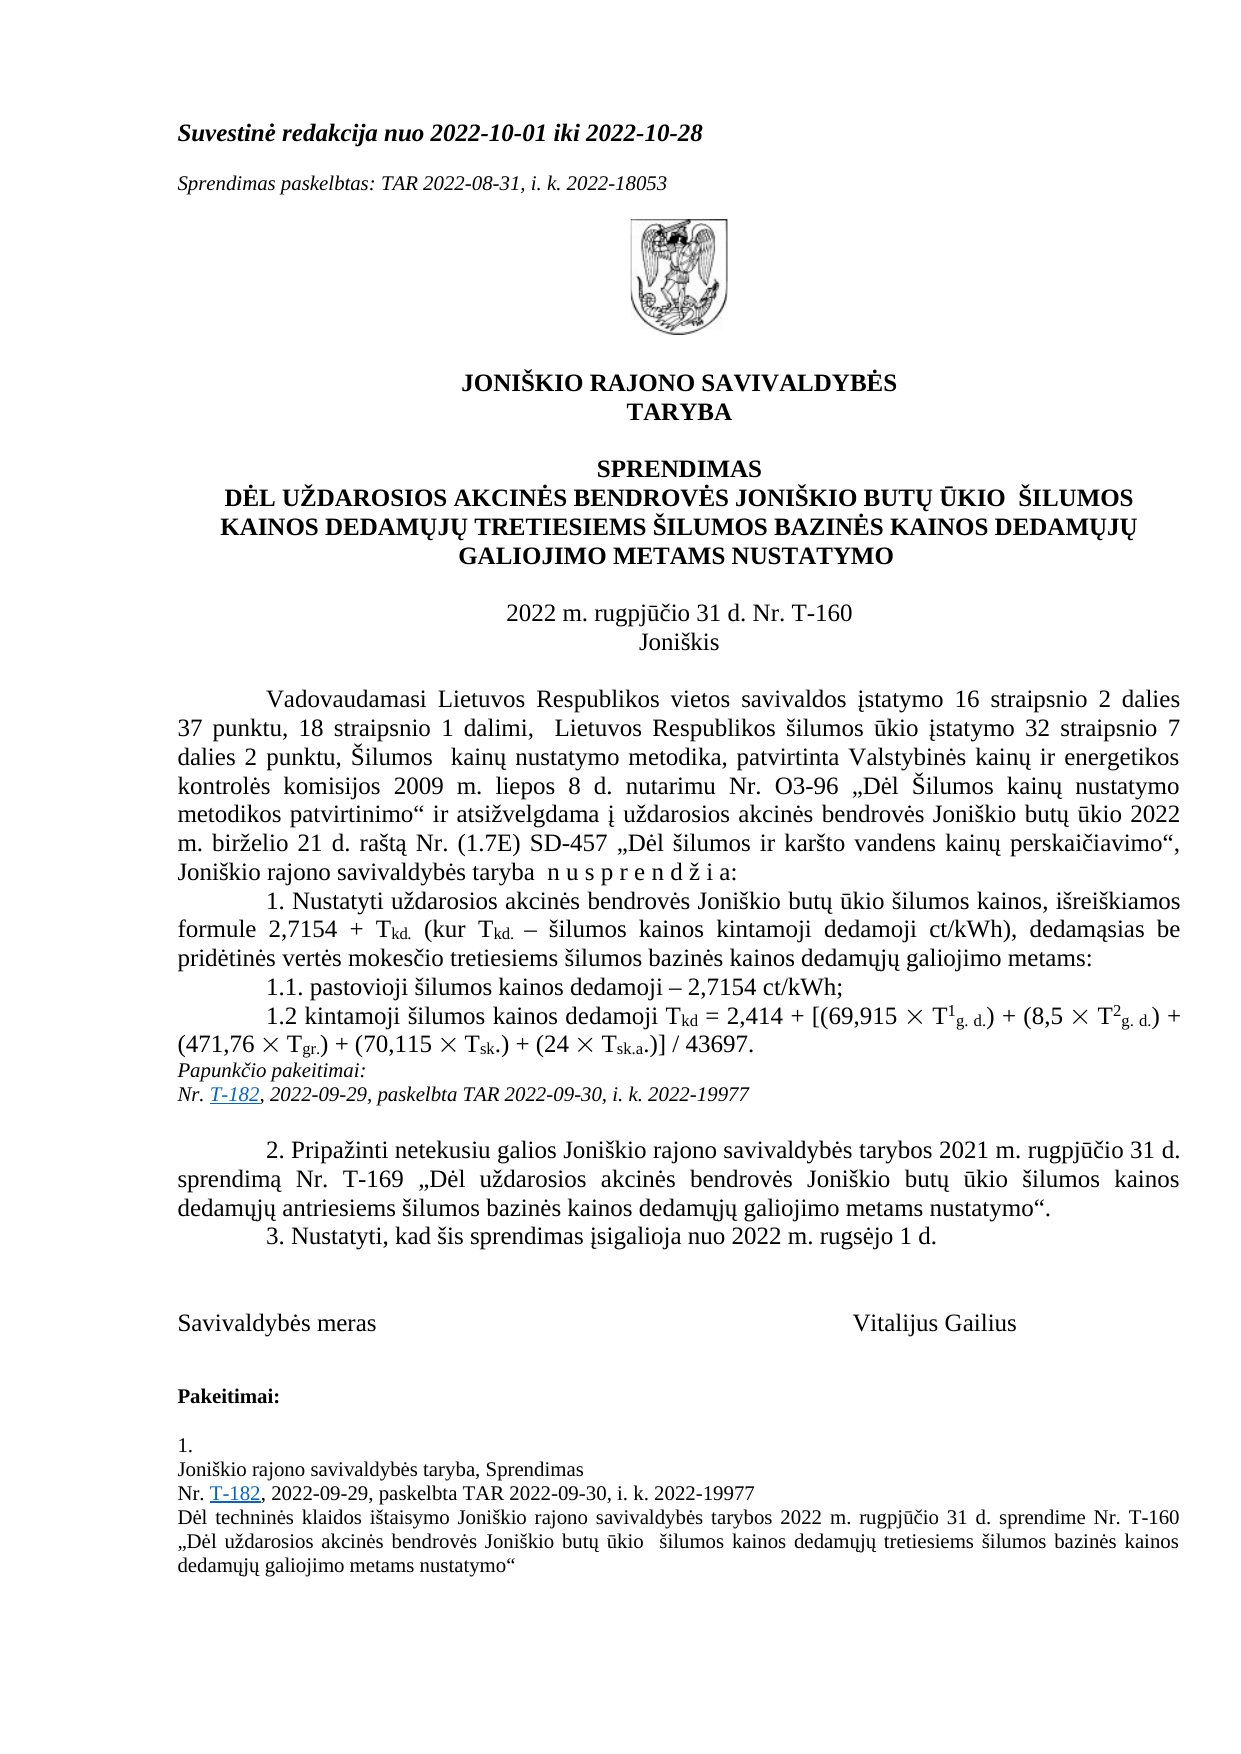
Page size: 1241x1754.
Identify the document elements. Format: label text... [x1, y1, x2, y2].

text 3. Nustatyti, kad šis sprendimas įsigalioja nuo 2022 m. rugsėjo 1 d. [177, 1221, 1181, 1250]
text Joniškio rajono savivaldybės TARYBA [177, 368, 1181, 426]
text Papunkčio pakeitimai: [177, 1058, 1181, 1082]
text Vadovaudamasi Lietuvos Respublikos vietos savivaldos įstatymo 16 straipsnio 2 dalies 37 punktu, 18 straipsnio 1 dalimi, Lietuvos Respublikos šilumos ūkio įstatymo 32 straipsnio 7 dalies 2 punktu, Šilumos kainų nustatymo metodika, patvirtinta Valstybinės kainų ir energetikos kontrolės komisijos 2009 m. liepos 8 d. nutarimu Nr. O3-96 „Dėl Šilumos kainų nustatymo metodikos patvirtinimo“ ir atsižvelgdama į uždarosios akcinės bendrovės Joniškio butų ūkio 2022 m. birželio 21 d. raštą Nr. (1.7E) SD-457 „Dėl šilumos ir karšto vandens kainų perskaičiavimo“, Joniškio rajono savivaldybės taryba n u s p r e n d ž i a: [177, 684, 1181, 886]
text Joniškio rajono savivaldybės taryba, Sprendimas [177, 1457, 1181, 1481]
text 1.1. pastovioji šilumos kainos dedamoji – 2,7154 ct/kWh; [177, 972, 1181, 1001]
subtitle SPRENDIMAS [177, 454, 1181, 483]
text Nr. T-182, 2022-09-29, paskelbta TAR 2022-09-30, i. k. 2022-19977 [177, 1082, 1181, 1106]
text Suvestinė redakcija nuo 2022-10-01 iki 2022-10-28 [177, 118, 1181, 147]
text 1.2 kintamoji šilumos kainos dedamoji Tkd = 2,414 + [(69,915  T1g. d.) + (8,5  T2g. d.) + (471,76  Tgr.) + (70,115  Tsk.) + (24  Tsk.a.)] / 43697. [177, 1001, 1181, 1058]
text Nr. T-182, 2022-09-29, paskelbta TAR 2022-09-30, i. k. 2022-19977 [177, 1481, 1181, 1505]
text Sprendimas paskelbtas: TAR 2022-08-31, i. k. 2022-18053 [177, 171, 1181, 195]
text Pakeitimai: [177, 1384, 1181, 1408]
text DĖL UŽDAROSIOS AKCINĖS BENDROVĖS JONIŠKIO BUTŲ ŪKIO ŠILUMOS KAINOS DEDAMŲJŲ TRETIESIEMS ŠILUMOS BAZINĖS KAINOS DEDAMŲJŲ GALIOJIMO METAMS NUSTATYMO [177, 483, 1181, 569]
text 1. Nustatyti uždarosios akcinės bendrovės Joniškio butų ūkio šilumos kainos, išreiškiamos formule 2,7154 + Tkd. (kur Tkd. – šilumos kainos kintamoji dedamoji ct/kWh), dedamąsias be pridėtinės vertės mokesčio tretiesiems šilumos bazinės kainos dedamųjų galiojimo metams: [177, 886, 1181, 972]
text 1. [177, 1433, 1181, 1457]
text 2022 m. rugpjūčio 31 d. Nr. T-160 [177, 598, 1181, 627]
text Dėl techninės klaidos ištaisymo Joniškio rajono savivaldybės tarybos 2022 m. rugpjūčio 31 d. sprendime Nr. T-160 „Dėl uždarosios akcinės bendrovės Joniškio butų ūkio šilumos kainos dedamųjų tretiesiems šilumos bazinės kainos dedamųjų galiojimo metams nustatymo“ [177, 1505, 1181, 1577]
text Savivaldybės meras Vitalijus Gailius [177, 1308, 1181, 1336]
text Joniškis [177, 627, 1181, 656]
text 2. Pripažinti netekusiu galios Joniškio rajono savivaldybės tarybos 2021 m. rugpjūčio 31 d. sprendimą Nr. T-169 „Dėl uždarosios akcinės bendrovės Joniškio butų ūkio šilumos kainos dedamųjų antriesiems šilumos bazinės kainos dedamųjų galiojimo metams nustatymo“. [177, 1135, 1181, 1221]
